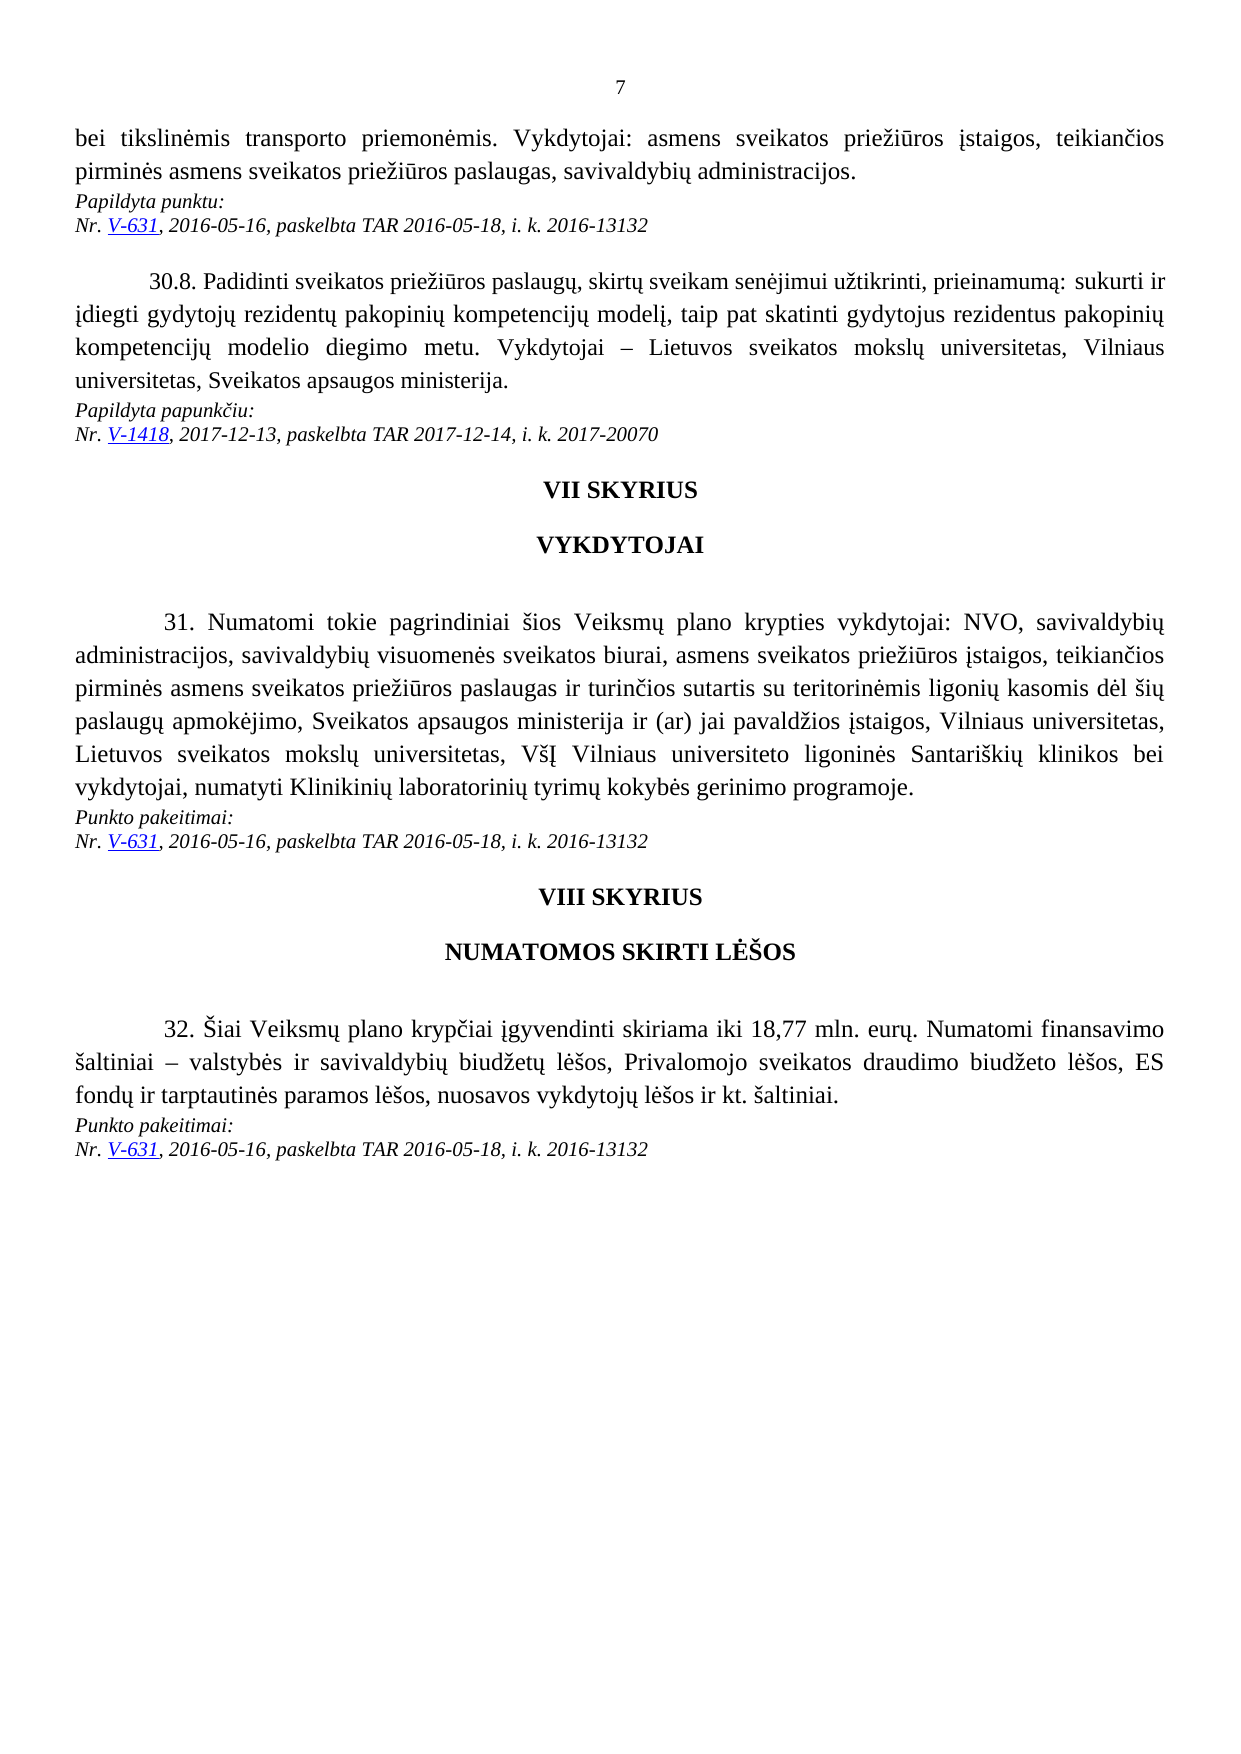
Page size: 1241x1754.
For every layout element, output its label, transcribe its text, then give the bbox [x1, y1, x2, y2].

text Punkto pakeitimai: [75, 1113, 1166, 1137]
text 30.8. Padidinti sveikatos priežiūros paslaugų, skirtų sveikam senėjimui užtikrinti, prieinamumą: sukurti ir įdiegti gydytojų rezidentų pakopinių kompetencijų modelį, taip pat skatinti gydytojus rezidentus pakopinių kompetencijų modelio diegimo metu. Vykdytojai – Lietuvos sveikatos mokslų universitetas, Vilniaus universitetas, Sveikatos apsaugos ministerija. [75, 266, 1166, 394]
text NUMATOMOS SKIRTI LĖŠOS [75, 937, 1166, 966]
text Nr. V-1418, 2017-12-13, paskelbta TAR 2017-12-14, i. k. 2017-20070 [75, 422, 1166, 446]
text Nr. V-631, 2016-05-16, paskelbta TAR 2016-05-18, i. k. 2016-13132 [75, 829, 1166, 853]
text VYKDYTOJAI [75, 530, 1166, 559]
text 32. Šiai Veiksmų plano krypčiai įgyvendinti skiriama iki 18,77 mln. eurų. Numatomi finansavimo šaltiniai – valstybės ir savivaldybių biudžetų lėšos, Privalomojo sveikatos draudimo biudžeto lėšos, ES fondų ir tarptautinės paramos lėšos, nuosavos vykdytojų lėšos ir kt. šaltiniai. [75, 1014, 1166, 1109]
text VII SKYRIUS [75, 475, 1166, 504]
text 31. Numatomi tokie pagrindiniai šios Veiksmų plano krypties vykdytojai: NVO, savivaldybių administracijos, savivaldybių visuomenės sveikatos biurai, asmens sveikatos priežiūros įstaigos, teikiančios pirminės asmens sveikatos priežiūros paslaugas ir turinčios sutartis su teritorinėmis ligonių kasomis dėl šių paslaugų apmokėjimo, Sveikatos apsaugos ministerija ir (ar) jai pavaldžios įstaigos, Vilniaus universitetas, Lietuvos sveikatos mokslų universitetas, VšĮ Vilniaus universiteto ligoninės Santariškių klinikos bei vykdytojai, numatyti Klinikinių laboratorinių tyrimų kokybės gerinimo programoje. [75, 607, 1166, 801]
text VIII SKYRIUS [75, 882, 1166, 911]
text bei tikslinėmis transporto priemonėmis. Vykdytojai: asmens sveikatos priežiūros įstaigos, teikiančios pirminės asmens sveikatos priežiūros paslaugas, savivaldybių administracijos. [75, 123, 1166, 185]
text Papildyta papunkčiu: [75, 398, 1166, 422]
text Nr. V-631, 2016-05-16, paskelbta TAR 2016-05-18, i. k. 2016-13132 [75, 213, 1166, 237]
text Nr. V-631, 2016-05-16, paskelbta TAR 2016-05-18, i. k. 2016-13132 [75, 1137, 1166, 1161]
text Papildyta punktu: [75, 189, 1166, 213]
text Punkto pakeitimai: [75, 805, 1166, 829]
